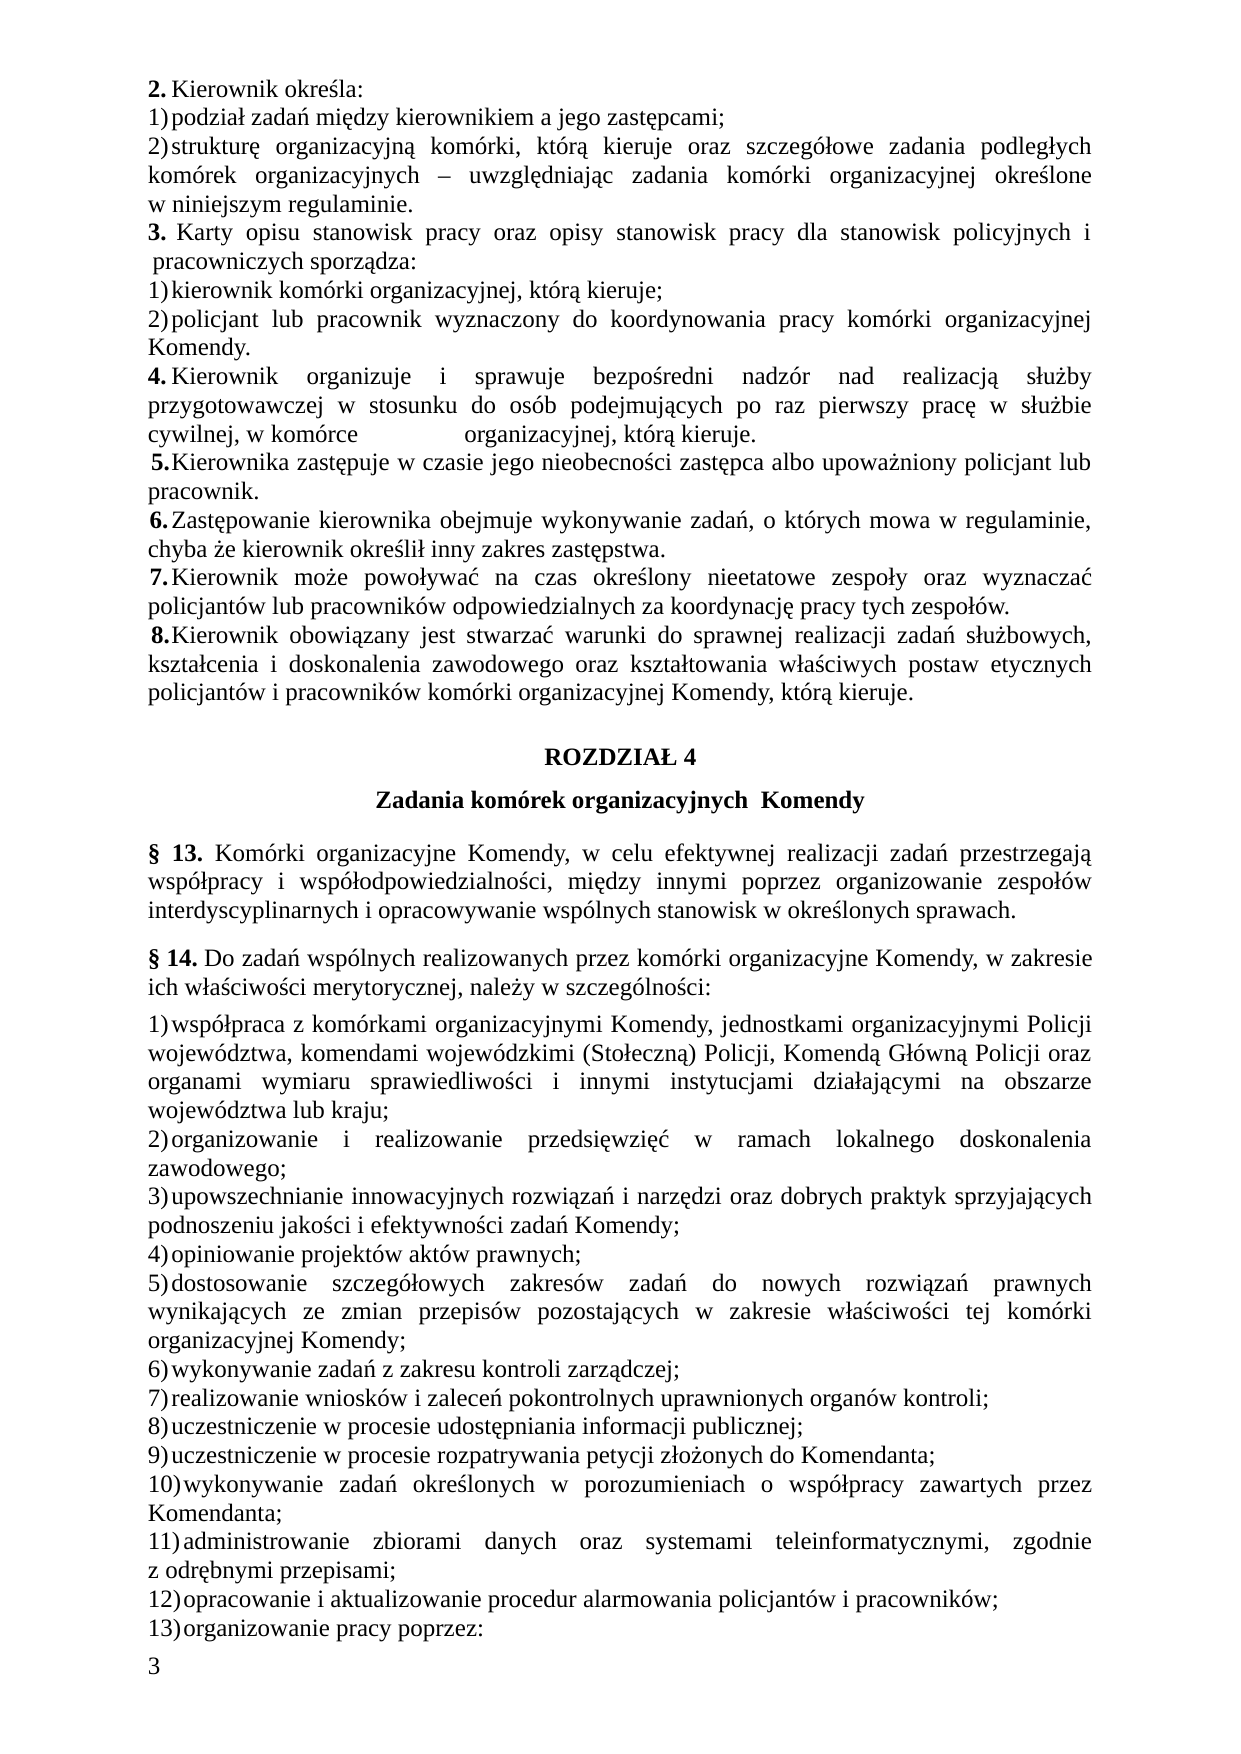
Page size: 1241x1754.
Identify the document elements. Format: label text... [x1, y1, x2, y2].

list administrowanie zbiorami danych oraz systemami teleinformatycznymi, zgodnie z odrębnymi przepisami; [148, 1526, 1092, 1584]
list wykonywanie zadań określonych w porozumieniach o współpracy zawartych przez Komendanta; [148, 1469, 1092, 1526]
list Zastępowanie kierownika obejmuje wykonywanie zadań, o których mowa w regulaminie, chyba że kierownik określił inny zakres zastępstwa. [148, 505, 1092, 562]
list Karty opisu stanowisk pracy oraz opisy stanowisk pracy dla stanowisk policyjnych i pracowniczych sporządza: [148, 217, 1092, 275]
list podział zadań między kierownikiem a jego zastępcami; [148, 102, 1092, 131]
subtitle Zadania komórek organizacyjnych Komendy [148, 785, 1092, 814]
list współpraca z komórkami organizacyjnymi Komendy, jednostkami organizacyjnymi Policji województwa, komendami wojewódzkimi (Stołeczną) Policji, Komendą Główną Policji oraz organami wymiaru sprawiedliwości i innymi instytucjami działającymi na obszarze województwa lub kraju; [148, 1009, 1092, 1124]
list opiniowanie projektów aktów prawnych; [148, 1239, 1092, 1268]
list organizowanie pracy poprzez: [148, 1613, 1092, 1641]
list organizowanie i realizowanie przedsięwzięć w ramach lokalnego doskonalenia zawodowego; [148, 1124, 1092, 1181]
list strukturę organizacyjną komórki, którą kieruje oraz szczegółowe zadania podległych komórek organizacyjnych – uwzględniając zadania komórki organizacyjnej określone w niniejszym regulaminie. [148, 131, 1092, 217]
list realizowanie wniosków i zaleceń pokontrolnych uprawnionych organów kontroli; [148, 1383, 1092, 1411]
text § 14. Do zadań wspólnych realizowanych przez komórki organizacyjne Komendy, w zakresie ich właściwości merytorycznej, należy w szczególności: [148, 943, 1092, 1001]
list Kierownik określa: [148, 74, 1092, 102]
list dostosowanie szczegółowych zakresów zadań do nowych rozwiązań prawnych wynikających ze zmian przepisów pozostających w zakresie właściwości tej komórki organizacyjnej Komendy; [148, 1268, 1092, 1354]
text § 13. Komórki organizacyjne Komendy, w celu efektywnej realizacji zadań przestrzegają współpracy i współodpowiedzialności, między innymi poprzez organizowanie zespołów interdyscyplinarnych i opracowywanie wspólnych stanowisk w określonych sprawach. [148, 838, 1092, 924]
list Kierownika zastępuje w czasie jego nieobecności zastępca albo upoważniony policjant lub pracownik. [148, 447, 1092, 505]
list Kierownik organizuje i sprawuje bezpośredni nadzór nad realizacją służby przygotowawczej w stosunku do osób podejmujących po raz pierwszy pracę w służbie cywilnej, w komórce organizacyjnej, którą kieruje. [148, 361, 1092, 447]
list Kierownik może powoływać na czas określony nieetatowe zespoły oraz wyznaczać policjantów lub pracowników odpowiedzialnych za koordynację pracy tych zespołów. [148, 562, 1092, 620]
list upowszechnianie innowacyjnych rozwiązań i narzędzi oraz dobrych praktyk sprzyjających podnoszeniu jakości i efektywności zadań Komendy; [148, 1181, 1092, 1239]
list wykonywanie zadań z zakresu kontroli zarządczej; [148, 1354, 1092, 1383]
text ROZDZIAŁ 4 [148, 742, 1092, 771]
list Kierownik obowiązany jest stwarzać warunki do sprawnej realizacji zadań służbowych, kształcenia i doskonalenia zawodowego oraz kształtowania właściwych postaw etycznych policjantów i pracowników komórki organizacyjnej Komendy, którą kieruje. [148, 620, 1092, 706]
list uczestniczenie w procesie udostępniania informacji publicznej; [148, 1411, 1092, 1440]
list policjant lub pracownik wyznaczony do koordynowania pracy komórki organizacyjnej Komendy. [148, 304, 1092, 361]
list kierownik komórki organizacyjnej, którą kieruje; [148, 275, 1092, 304]
list uczestniczenie w procesie rozpatrywania petycji złożonych do Komendanta; [148, 1440, 1092, 1469]
list opracowanie i aktualizowanie procedur alarmowania policjantów i pracowników; [148, 1584, 1092, 1613]
